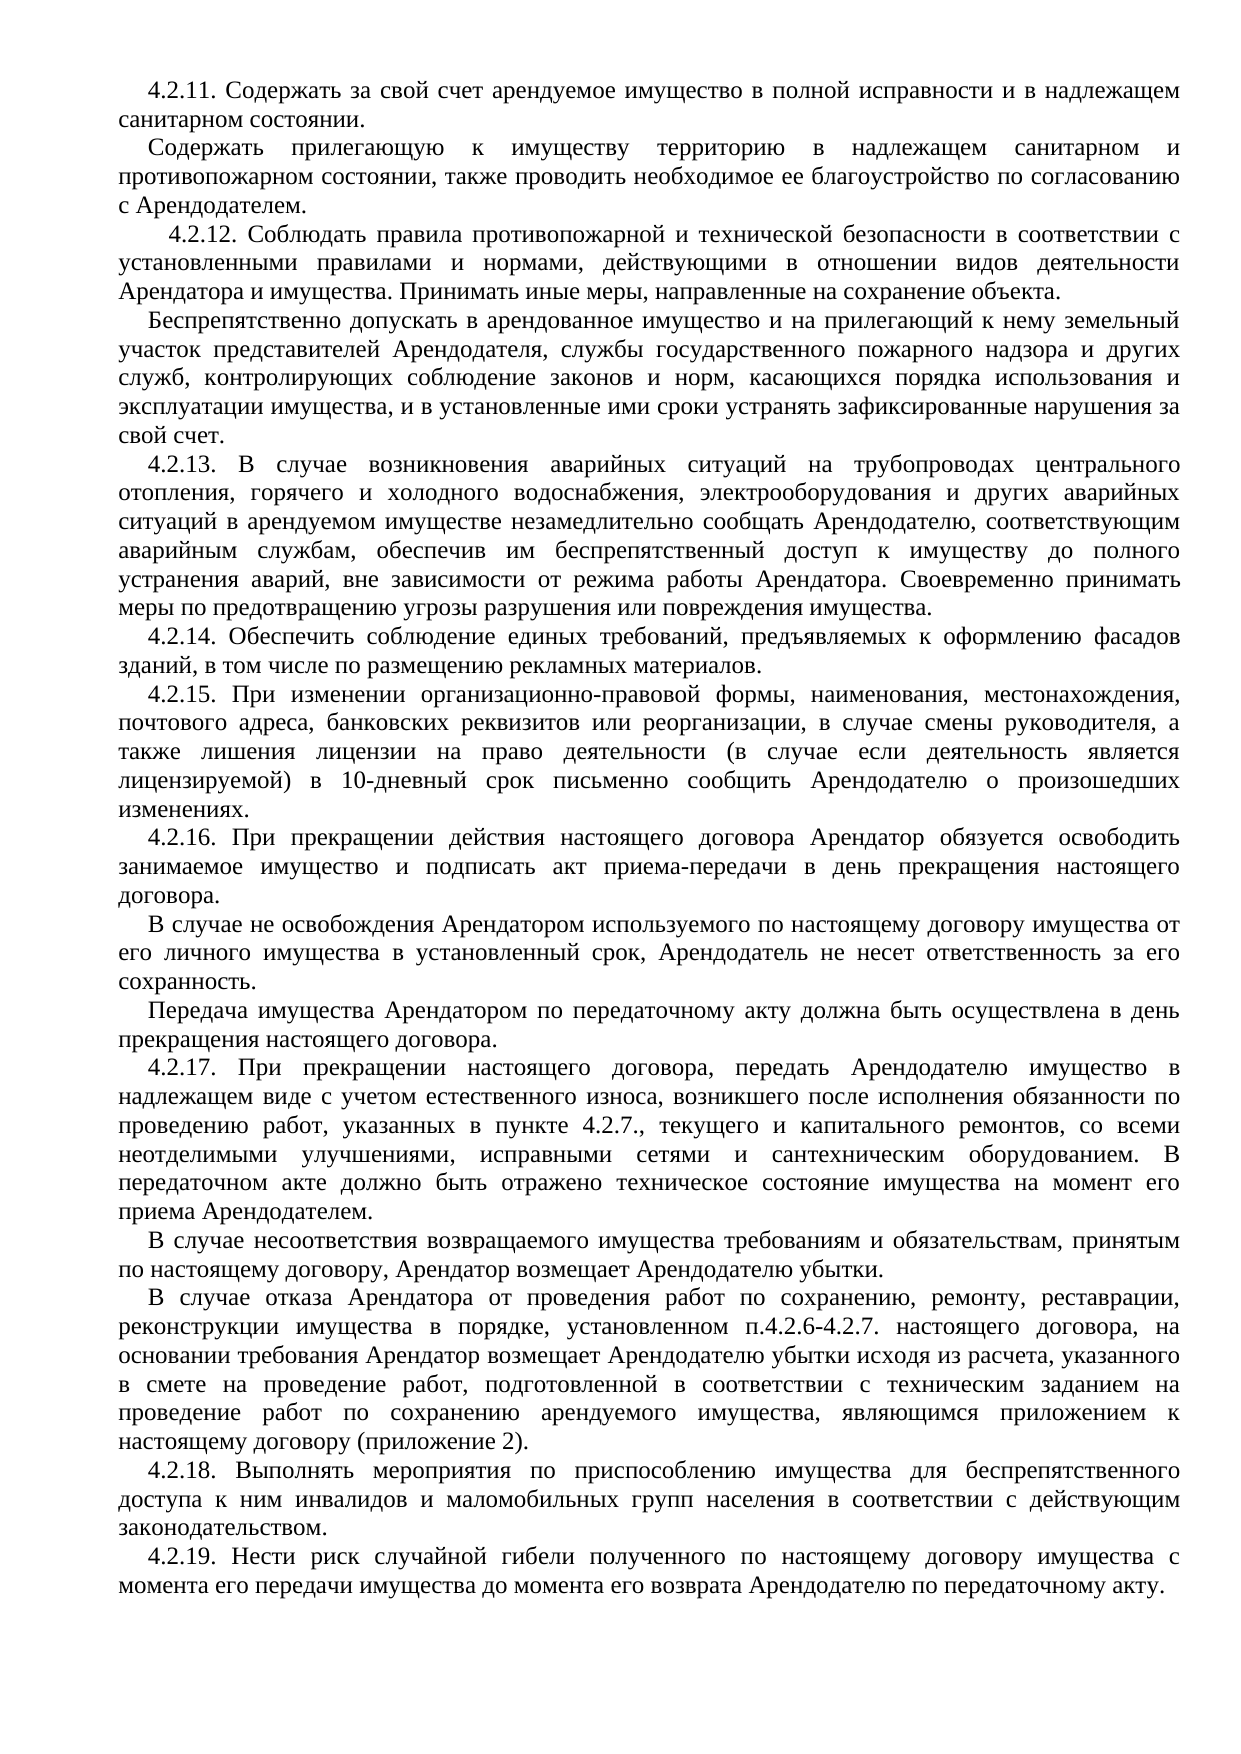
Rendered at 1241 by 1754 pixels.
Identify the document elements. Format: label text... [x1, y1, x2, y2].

text 4.2.13. В случае возникновения аварийных ситуаций на трубопроводах центрального отопления, горячего и холодного водоснабжения, электрооборудования и других аварийных ситуаций в арендуемом имуществе незамедлительно сообщать Арендодателю, соответствующим аварийным службам, обеспечив им беспрепятственный доступ к имуществу до полного устранения аварий, вне зависимости от режима работы Арендатора. Своевременно принимать меры по предотвращению угрозы разрушения или повреждения имущества. [118, 449, 1181, 621]
text Содержать прилегающую к имуществу территорию в надлежащем санитарном и противопожарном состоянии, также проводить необходимое ее благоустройство по согласованию с Арендодателем. [118, 132, 1181, 219]
text В случае не освобождения Арендатором используемого по настоящему договору имущества от его личного имущества в установленный срок, Арендодатель не несет ответственность за его сохранность. [118, 909, 1181, 995]
text В случае отказа Арендатора от проведения работ по сохранению, ремонту, реставрации, реконструкции имущества в порядке, установленном п.4.2.6-4.2.7. настоящего договора, на основании требования Арендатор возмещает Арендодателю убытки исходя из расчета, указанного в смете на проведение работ, подготовленной в соответствии с техническим заданием на проведение работ по сохранению арендуемого имущества, являющимся приложением к настоящему договору (приложение 2). [118, 1282, 1181, 1455]
text Передача имущества Арендатором по передаточному акту должна быть осуществлена в день прекращения настоящего договора. [118, 995, 1181, 1052]
text 4.2.19. Нести риск случайной гибели полученного по настоящему договору имущества с момента его передачи имущества до момента его возврата Арендодателю по передаточному акту. [118, 1541, 1181, 1599]
text Беспрепятственно допускать в арендованное имущество и на прилегающий к нему земельный участок представителей Арендодателя, службы государственного пожарного надзора и других служб, контролирующих соблюдение законов и норм, касающихся порядка использования и эксплуатации имущества, и в установленные ими сроки устранять зафиксированные нарушения за свой счет. [118, 305, 1181, 449]
text 4.2.17. При прекращении настоящего договора, передать Арендодателю имущество в надлежащем виде с учетом естественного износа, возникшего после исполнения обязанности по проведению работ, указанных в пункте 4.2.7., текущего и капитального ремонтов, со всеми неотделимыми улучшениями, исправными сетями и сантехническим оборудованием. В передаточном акте должно быть отражено техническое состояние имущества на момент его приема Арендодателем. [118, 1052, 1181, 1225]
text 4.2.14. Обеспечить соблюдение единых требований, предъявляемых к оформлению фасадов зданий, в том числе по размещению рекламных материалов. [118, 621, 1181, 679]
text 4.2.11. Содержать за свой счет арендуемое имущество в полной исправности и в надлежащем санитарном состоянии. [118, 75, 1181, 132]
text В случае несоответствия возвращаемого имущества требованиям и обязательствам, принятым по настоящему договору, Арендатор возмещает Арендодателю убытки. [118, 1225, 1181, 1282]
text 4.2.16. При прекращении действия настоящего договора Арендатор обязуется освободить занимаемое имущество и подписать акт приема-передачи в день прекращения настоящего договора. [118, 822, 1181, 909]
text 4.2.18. Выполнять мероприятия по приспособлению имущества для беспрепятственного доступа к ним инвалидов и маломобильных групп населения в соответствии с действующим законодательством. [118, 1455, 1181, 1541]
text 4.2.12. Соблюдать правила противопожарной и технической безопасности в соответствии с установленными правилами и нормами, действующими в отношении видов деятельности Арендатора и имущества. Принимать иные меры, направленные на сохранение объекта. [118, 219, 1181, 305]
text 4.2.15. При изменении организационно-правовой формы, наименования, местонахождения, почтового адреса, банковских реквизитов или реорганизации, в случае смены руководителя, а также лишения лицензии на право деятельности (в случае если деятельность является лицензируемой) в 10-дневный срок письменно сообщить Арендодателю о произошедших изменениях. [118, 679, 1181, 822]
